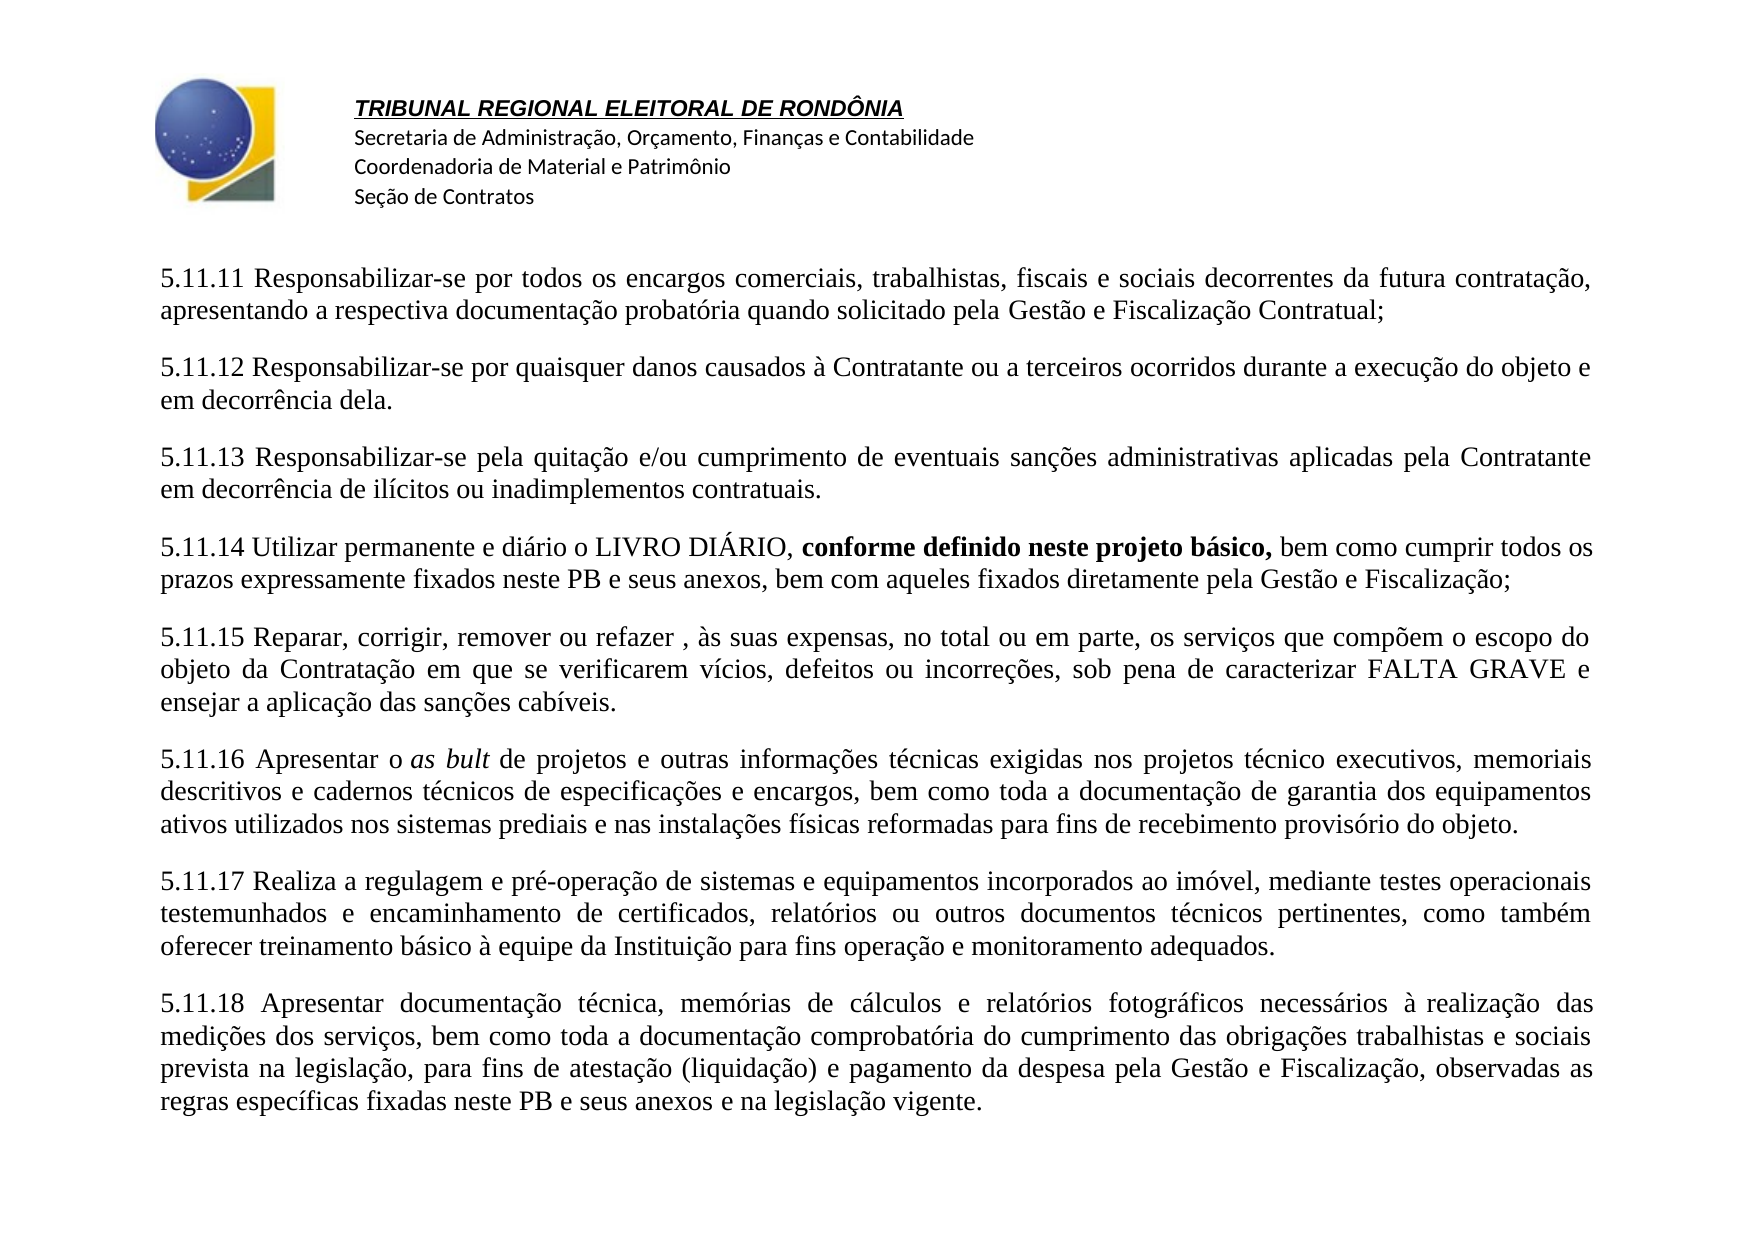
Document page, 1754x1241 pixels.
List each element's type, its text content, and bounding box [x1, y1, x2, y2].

text 5.11.15 Reparar, corrigir, remover ou refazer , às suas expensas, no total ou em parte, os serviços que compõem o escopo do objeto da Contratação em que se verificarem vícios, defeitos ou incorreções, sob pena de caracterizar FALTA GRAVE e ensejar a aplicação das sanções cabíveis. [160, 620, 1594, 717]
text 5.11.11 Responsabilizar-se por todos os encargos comerciais, trabalhistas, fiscais e sociais decorrentes da futura contratação, apresentando a respectiva documentação probatória quando solicitado pela Gestão e Fiscalização Contratual; [160, 261, 1594, 325]
text 5.11.14 Utilizar permanente e diário o LIVRO DIÁRIO, conforme definido neste projeto básico, bem como cumprir todos os prazos expressamente fixados neste PB e seus anexos, bem com aqueles fixados diretamente pela Gestão e Fiscalização; [160, 530, 1594, 595]
text 5.11.12 Responsabilizar-se por quaisquer danos causados à Contratante ou a terceiros ocorridos durante a execução do objeto e em decorrência dela. [160, 350, 1594, 415]
text 5.11.16 Apresentar o as bult de projetos e outras informações técnicas exigidas nos projetos técnico executivos, memoriais descritivos e cadernos técnicos de especificações e encargos, bem como toda a documentação de garantia dos equipamentos ativos utilizados nos sistemas prediais e nas instalações físicas reformadas para fins de recebimento provisório do objeto. [160, 742, 1594, 839]
text 5.11.18 Apresentar documentação técnica, memórias de cálculos e relatórios fotográficos necessários à realização das medições dos serviços, bem como toda a documentação comprobatória do cumprimento das obrigações trabalhistas e sociais prevista na legislação, para fins de atestação (liquidação) e pagamento da despesa pela Gestão e Fiscalização, observadas as regras específicas fixadas neste PB e seus anexos e na legislação vigente. [160, 986, 1594, 1116]
text 5.11.17 Realiza a regulagem e pré-operação de sistemas e equipamentos incorporados ao imóvel, mediante testes operacionais testemunhados e encaminhamento de certificados, relatórios ou outros documentos técnicos pertinentes, como também oferecer treinamento básico à equipe da Instituição para fins operação e monitoramento adequados. [160, 864, 1594, 961]
text 5.11.13 Responsabilizar-se pela quitação e/ou cumprimento de eventuais sanções administrativas aplicadas pela Contratante em decorrência de ilícitos ou inadimplementos contratuais. [160, 440, 1594, 505]
